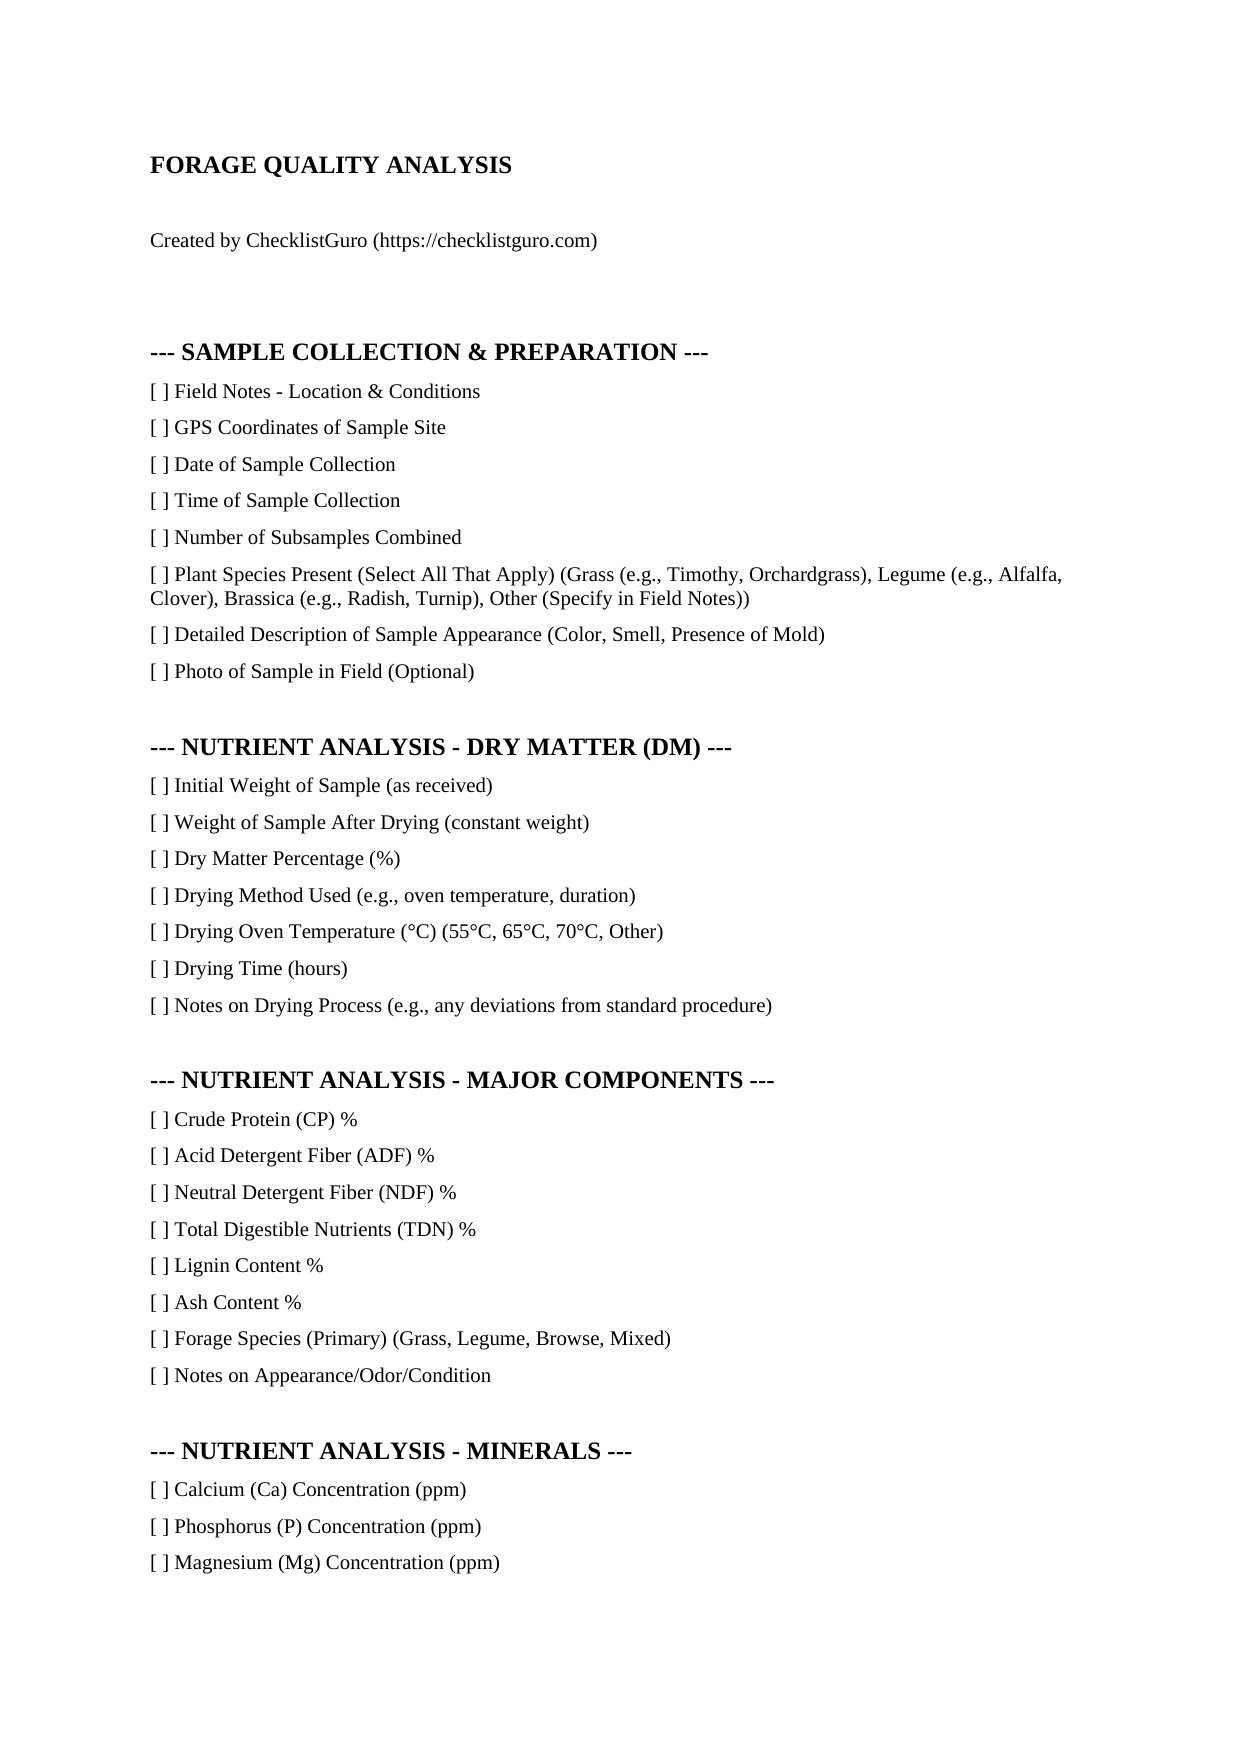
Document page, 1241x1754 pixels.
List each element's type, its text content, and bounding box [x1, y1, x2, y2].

text [ ] Ash Content % [150, 1290, 1090, 1314]
text [ ] Forage Species (Primary) (Grass, Legume, Browse, Mixed) [150, 1326, 1090, 1350]
text [ ] Initial Weight of Sample (as received) [150, 773, 1090, 797]
text [ ] Calcium (Ca) Concentration (ppm) [150, 1477, 1090, 1501]
text [ ] Dry Matter Percentage (%) [150, 846, 1090, 870]
text [ ] Time of Sample Collection [150, 488, 1090, 512]
text [ ] Photo of Sample in Field (Optional) [150, 659, 1090, 683]
text [ ] Notes on Drying Process (e.g., any deviations from standard procedure) [150, 992, 1090, 1017]
text [ ] Detailed Description of Sample Appearance (Color, Smell, Presence of Mold) [150, 622, 1090, 646]
text --- NUTRIENT ANALYSIS - MINERALS --- [150, 1436, 1090, 1465]
text [ ] Drying Method Used (e.g., oven temperature, duration) [150, 883, 1090, 907]
text [ ] Weight of Sample After Drying (constant weight) [150, 810, 1090, 834]
text [ ] Crude Protein (CP) % [150, 1107, 1090, 1131]
text [ ] Date of Sample Collection [150, 452, 1090, 476]
text [ ] Notes on Appearance/Odor/Condition [150, 1363, 1090, 1387]
text [ ] Neutral Detergent Fiber (NDF) % [150, 1180, 1090, 1204]
text [ ] Total Digestible Nutrients (TDN) % [150, 1217, 1090, 1241]
text --- NUTRIENT ANALYSIS - DRY MATTER (DM) --- [150, 732, 1090, 761]
text [ ] Plant Species Present (Select All That Apply) (Grass (e.g., Timothy, Orchardgrass), Legume (e.g., Alfalfa, Clover), Brassica (e.g., Radish, Turnip), Other (Specify in Field Notes)) [150, 562, 1090, 610]
text [ ] Acid Detergent Fiber (ADF) % [150, 1143, 1090, 1167]
text [ ] Drying Time (hours) [150, 956, 1090, 980]
text --- SAMPLE COLLECTION & PREPARATION --- [150, 337, 1090, 366]
text --- NUTRIENT ANALYSIS - MAJOR COMPONENTS --- [150, 1066, 1090, 1094]
text [ ] Number of Subsamples Combined [150, 525, 1090, 549]
text [ ] Field Notes - Location & Conditions [150, 379, 1090, 403]
text [ ] GPS Coordinates of Sample Site [150, 415, 1090, 439]
text FORAGE QUALITY ANALYSIS [150, 150, 1090, 179]
text Created by ChecklistGuro (https://checklistguro.com) [150, 228, 1090, 252]
text [ ] Phosphorus (P) Concentration (ppm) [150, 1514, 1090, 1538]
text [ ] Drying Oven Temperature (°C) (55°C, 65°C, 70°C, Other) [150, 919, 1090, 943]
text [ ] Lignin Content % [150, 1253, 1090, 1277]
text [ ] Magnesium (Mg) Concentration (ppm) [150, 1550, 1090, 1574]
